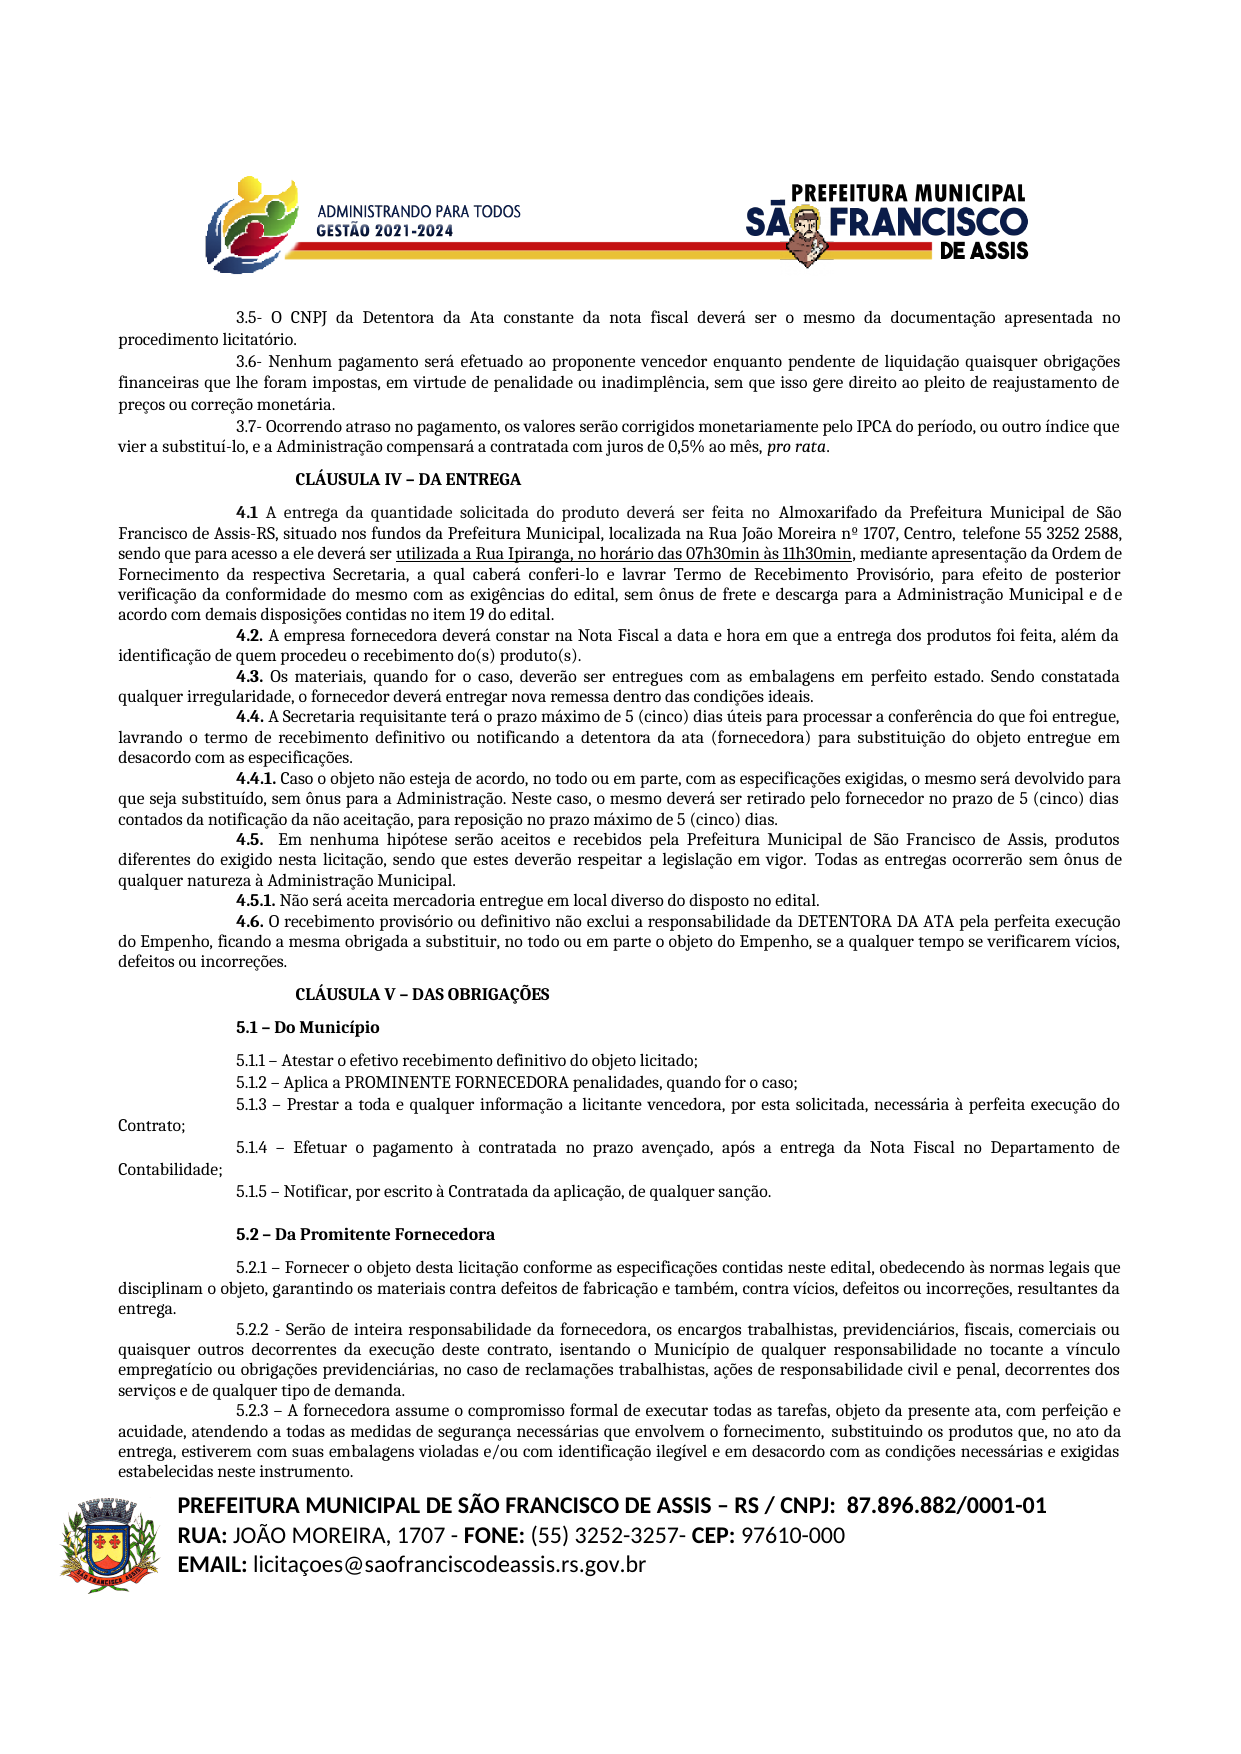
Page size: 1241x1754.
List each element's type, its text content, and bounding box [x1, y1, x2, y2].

text 5.1.1 – Atestar o efetivo recebimento definitivo do objeto licitado; [118, 1051, 1122, 1071]
text 5.1.5 – Notificar, por escrito à Contratada da aplicação, de qualquer sanção. [118, 1181, 1122, 1202]
text 4.1 A entrega da quantidade solicitada do produto deverá ser feita no Almoxarifado da Prefeitura Municipal de São Francisco de Assis-RS, situado nos fundos da Prefeitura Municipal, localizada na Rua João Moreira nº 1707, Centro, telefone 55 3252 2588, sendo que para acesso a ele deverá ser utilizada a Rua Ipiranga, no horário das 07h30min às 11h30min, mediante apresentação da Ordem de Fornecimento da respectiva Secretaria, a qual caberá conferi-lo e lavrar Termo de Recebimento Provisório, para efeito de posterior verificação da conformidade do mesmo com as exigências do edital, sem ônus de frete e descarga para a Administração Municipal e de acordo com demais disposições contidas no item 19 do edital. [118, 503, 1122, 625]
text 4.3. Os materiais, quando for o caso, deverão ser entregues com as embalagens em perfeito estado. Sendo constatada qualquer irregularidade, o fornecedor deverá entregar nova remessa dentro das condições ideais. [118, 666, 1122, 707]
text 5.1.3 – Prestar a toda e qualquer informação a licitante vencedora, por esta solicitada, necessária à perfeita execução do Contrato; [118, 1094, 1122, 1136]
text 5.2.3 – A fornecedora assume o compromisso formal de executar todas as tarefas, objeto da presente ata, com perfeição e acuidade, atendendo a todas as medidas de segurança necessárias que envolvem o fornecimento, substituindo os produtos que, no ato da entrega, estiverem com suas embalagens violadas e/ou com identificação ilegível e em desacordo com as condições necessárias e exigidas estabelecidas neste instrumento. [118, 1401, 1122, 1482]
text 4.6. O recebimento provisório ou definitivo não exclui a responsabilidade da DETENTORA DA ATA pela perfeita execução do Empenho, ficando a mesma obrigada a substituir, no todo ou em parte o objeto do Empenho, se a qualquer tempo se verificarem vícios, defeitos ou incorreções. [118, 911, 1122, 972]
text CLÁUSULA V – DAS OBRIGAÇÕES [118, 985, 1122, 1005]
text CLÁUSULA IV – DA ENTREGA [118, 470, 1122, 490]
text 3.6- Nenhum pagamento será efetuado ao proponente vencedor enquanto pendente de liquidação quaisquer obrigações financeiras que lhe foram impostas, em virtude de penalidade ou inadimplência, sem que isso gere direito ao pleito de reajustamento de preços ou correção monetária. [118, 351, 1122, 415]
text 3.5- O CNPJ da Detentora da Ata constante da nota fiscal deverá ser o mesmo da documentação apresentada no procedimento licitatório. [118, 308, 1122, 350]
text 4.2. A empresa fornecedora deverá constar na Nota Fiscal a data e hora em que a entrega dos produtos foi feita, além da identificação de quem procedeu o recebimento do(s) produto(s). [118, 625, 1122, 666]
text 5.2 – Da Promitente Fornecedora [118, 1225, 1122, 1245]
text 4.4. A Secretaria requisitante terá o prazo máximo de 5 (cinco) dias úteis para processar a conferência do que foi entregue, lavrando o termo de recebimento definitivo ou notificando a detentora da ata (fornecedora) para substituição do objeto entregue em desacordo com as especificações. [118, 707, 1122, 768]
text 4.5. Em nenhuma hipótese serão aceitos e recebidos pela Prefeitura Municipal de São Francisco de Assis, produtos diferentes do exigido nesta licitação, sendo que estes deverão respeitar a legislação em vigor. Todas as entregas ocorrerão sem ônus de qualquer natureza à Administração Municipal. [118, 829, 1122, 891]
text 4.4.1. Caso o objeto não esteja de acordo, no todo ou em parte, com as especificações exigidas, o mesmo será devolvido para que seja substituído, sem ônus para a Administração. Neste caso, o mesmo deverá ser retirado pelo fornecedor no prazo de 5 (cinco) dias contados da notificação da não aceitação, para reposição no prazo máximo de 5 (cinco) dias. [118, 768, 1122, 829]
text 5.2.2 - Serão de inteira responsabilidade da fornecedora, os encargos trabalhistas, previdenciários, fiscais, comerciais ou quaisquer outros decorrentes da execução deste contrato, isentando o Município de qualquer responsabilidade no tocante a vínculo empregatício ou obrigações previdenciárias, no caso de reclamações trabalhistas, ações de responsabilidade civil e penal, decorrentes dos serviços e de qualquer tipo de demanda. [118, 1319, 1122, 1401]
text 5.1.4 – Efetuar o pagamento à contratada no prazo avençado, após a entrega da Nota Fiscal no Departamento de Contabilidade; [118, 1138, 1122, 1180]
text 5.2.1 – Fornecer o objeto desta licitação conforme as especificações contidas neste edital, obedecendo às normas legais que disciplinam o objeto, garantindo os materiais contra defeitos de fabricação e também, contra vícios, defeitos ou incorreções, resultantes da entrega. [118, 1258, 1122, 1319]
text 5.1 – Do Município [118, 1018, 1122, 1038]
text 3.7- Ocorrendo atraso no pagamento, os valores serão corrigidos monetariamente pelo IPCA do período, ou outro índice que vier a substituí-lo, e a Administração compensará a contratada com juros de 0,5% ao mês, pro rata. [118, 416, 1122, 457]
text 5.1.2 – Aplica a PROMINENTE FORNECEDORA penalidades, quando for o caso; [118, 1072, 1122, 1093]
text 4.5.1. Não será aceita mercadoria entregue em local diverso do disposto no edital. [118, 891, 1122, 911]
